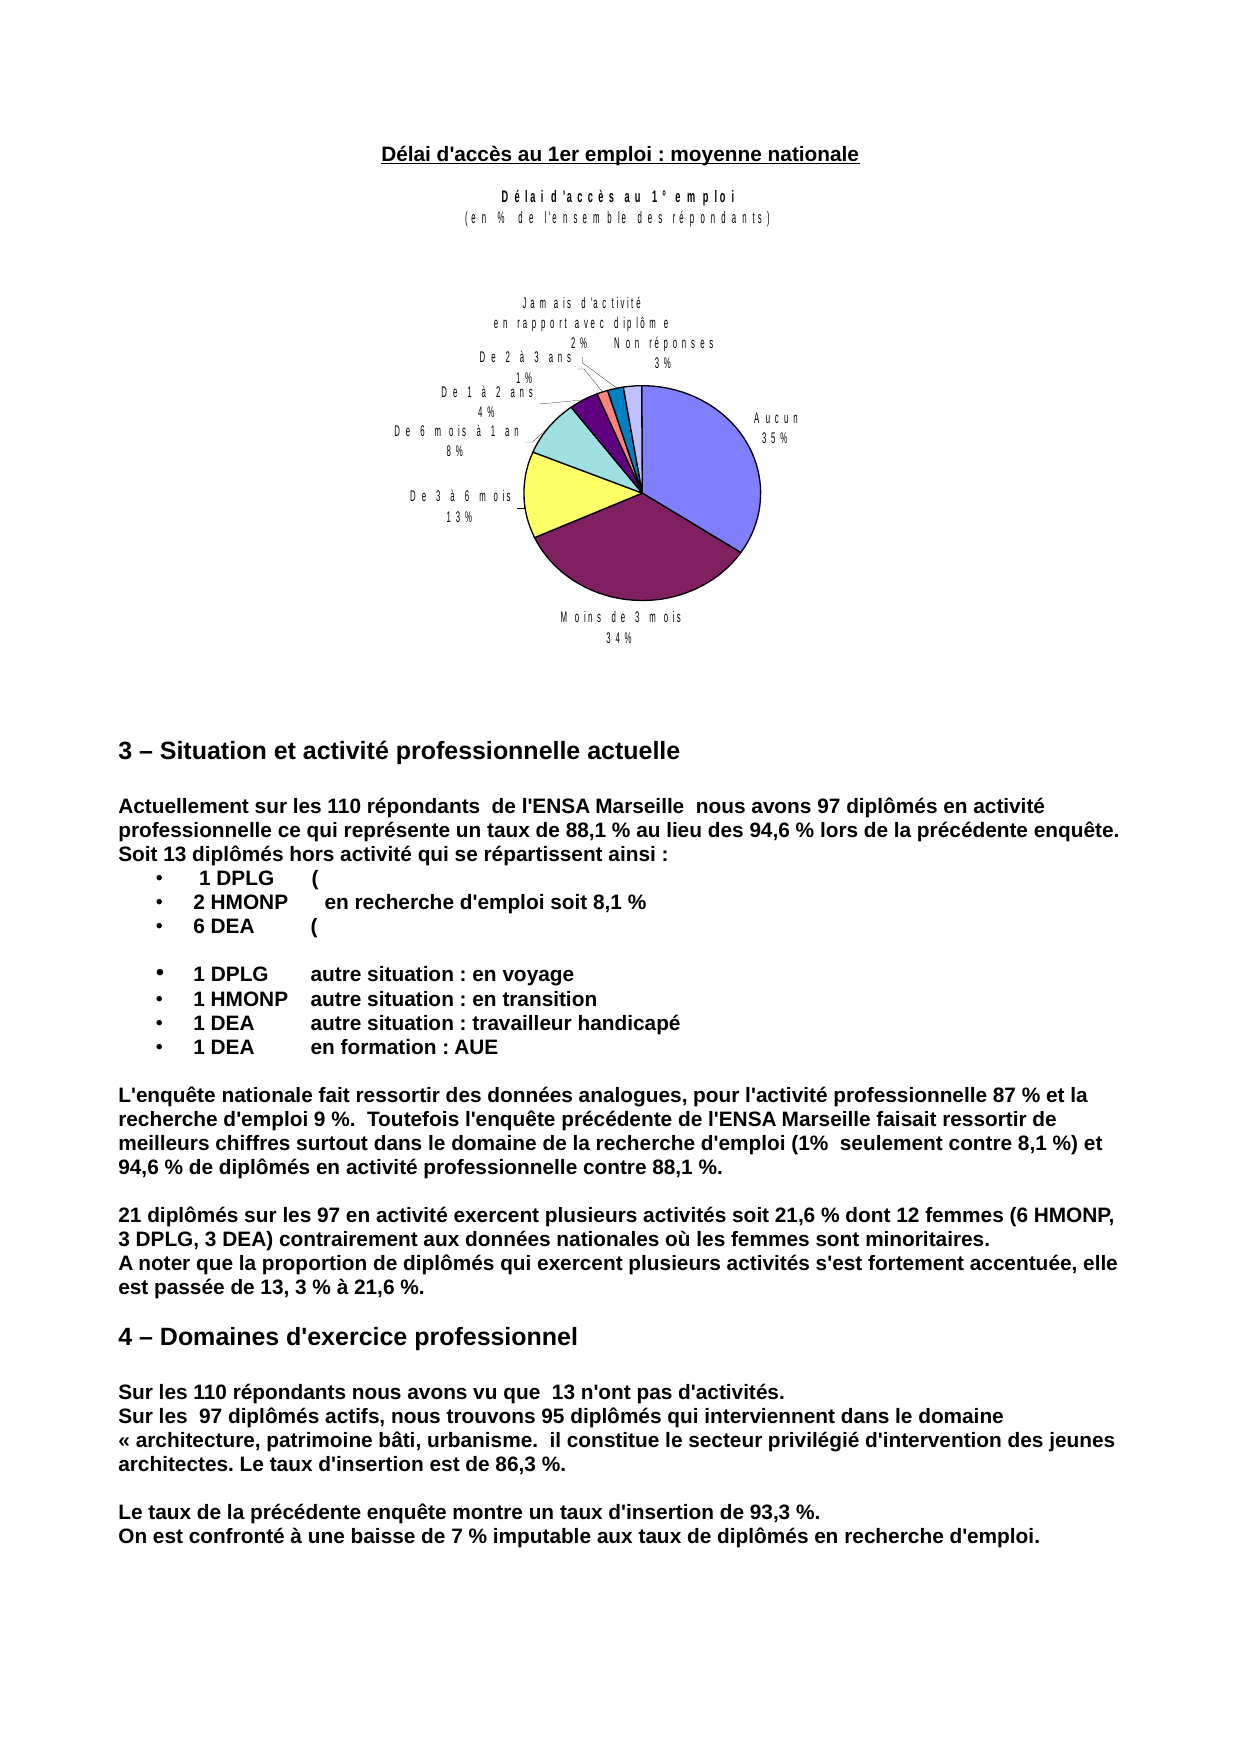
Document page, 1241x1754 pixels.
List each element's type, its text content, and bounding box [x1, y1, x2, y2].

text Sur les 110 répondants nous avons vu que 13 n'ont pas d'activités. [118, 1380, 1122, 1404]
text Actuellement sur les 110 répondants de l'ENSA Marseille nous avons 97 diplômés en activité professionnelle ce qui représente un taux de 88,1 % au lieu des 94,6 % lors de la précédente enquête. Soit 13 diplômés hors activité qui se répartissent ainsi : [118, 794, 1122, 866]
list 1 DPLG autre situation : en voyage [156, 962, 1122, 987]
list 1 DEA autre situation : travailleur handicapé [156, 1011, 1122, 1035]
text 3 – Situation et activité professionnelle actuelle [118, 736, 1122, 765]
text L'enquête nationale fait ressortir des données analogues, pour l'activité professionnelle 87 % et la recherche d'emploi 9 %. Toutefois l'enquête précédente de l'ENSA Marseille faisait ressortir de meilleurs chiffres surtout dans le domaine de la recherche d'emploi (1% seulement contre 8,1 %) et 94,6 % de diplômés en activité professionnelle contre 88,1 %. [118, 1083, 1122, 1179]
text Sur les 97 diplômés actifs, nous trouvons 95 diplômés qui interviennent dans le domaine « architecture, patrimoine bâti, urbanisme. il constitue le secteur privilégié d'intervention des jeunes architectes. Le taux d'insertion est de 86,3 %. [118, 1404, 1122, 1476]
text A noter que la proportion de diplômés qui exercent plusieurs activités s'est fortement accentuée, elle est passée de 13, 3 % à 21,6 %. [118, 1251, 1122, 1298]
text Délai d'accès au 1er emploi : moyenne nationale [118, 142, 1122, 166]
list 2 HMONP en recherche d'emploi soit 8,1 % [156, 889, 1122, 914]
text 4 – Domaines d'exercice professionnel [118, 1322, 1122, 1351]
text On est confronté à une baisse de 7 % imputable aux taux de diplômés en recherche d'emploi. [118, 1524, 1122, 1548]
text Le taux de la précédente enquête montre un taux d'insertion de 93,3 %. [118, 1500, 1122, 1524]
text 21 diplômés sur les 97 en activité exercent plusieurs activités soit 21,6 % dont 12 femmes (6 HMONP, 3 DPLG, 3 DEA) contrairement aux données nationales où les femmes sont minoritaires. [118, 1203, 1122, 1251]
list 1 HMONP autre situation : en transition [156, 987, 1122, 1011]
list 1 DPLG ( [156, 866, 1122, 889]
list 1 DEA en formation : AUE [156, 1035, 1122, 1059]
list 6 DEA ( [156, 914, 1122, 938]
